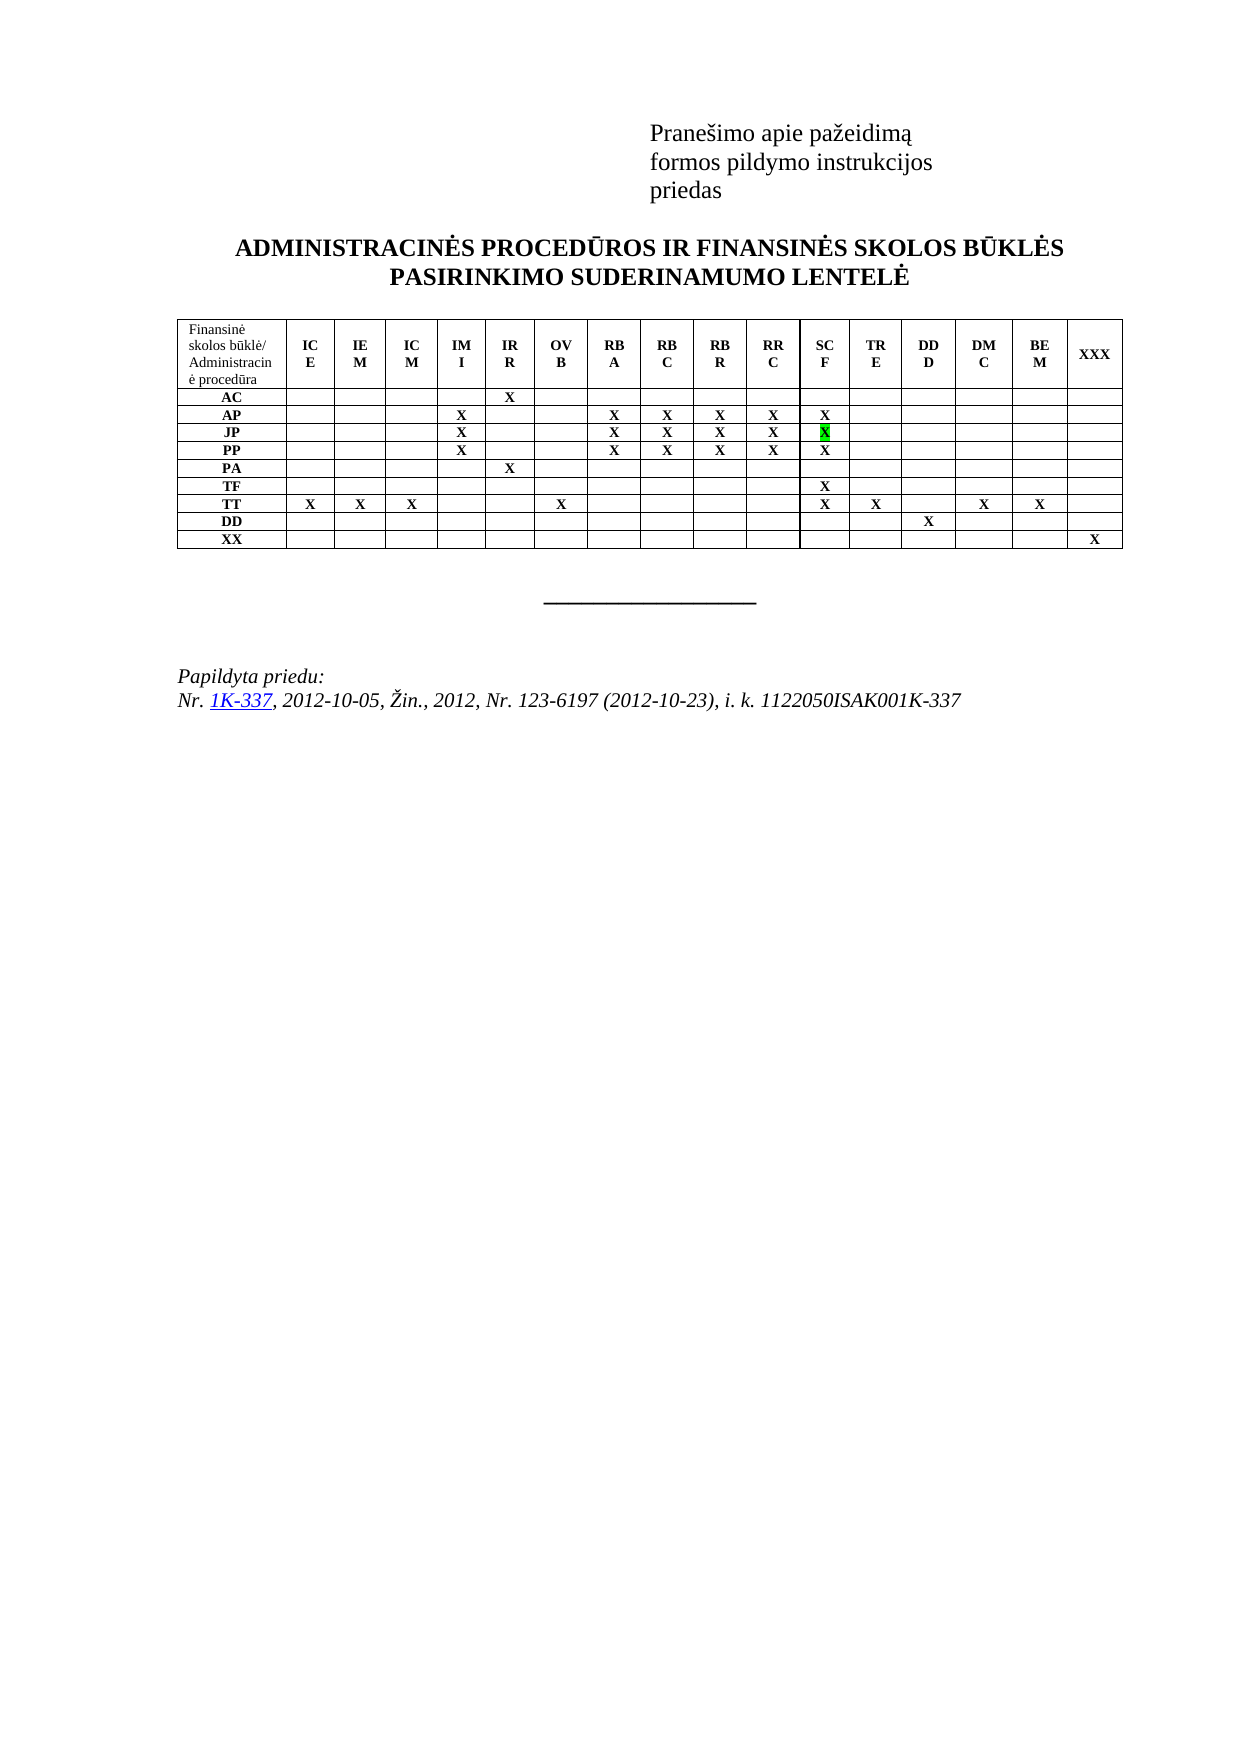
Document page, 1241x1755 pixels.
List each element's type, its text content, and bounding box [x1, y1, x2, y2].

table_header RBC [641, 320, 693, 387]
table_cell [438, 531, 485, 548]
table_cell [850, 513, 901, 530]
table_cell [535, 460, 587, 477]
table_cell [535, 406, 587, 423]
table_cell [850, 460, 901, 477]
table_cell X [694, 406, 746, 423]
table_cell X [801, 495, 849, 512]
table_cell [801, 389, 849, 405]
table_cell TT [178, 495, 286, 512]
table_cell X [801, 478, 849, 494]
table_header ICM [386, 320, 437, 387]
table_header DMC [956, 320, 1012, 387]
table_cell [486, 531, 534, 548]
table_cell [801, 513, 849, 530]
table_cell [902, 406, 955, 423]
table_cell [641, 531, 693, 548]
table_cell [486, 478, 534, 494]
table_cell [1068, 389, 1122, 405]
table_cell [287, 424, 334, 441]
table_cell [335, 389, 385, 405]
table_cell [1068, 495, 1122, 512]
table_cell [535, 424, 587, 441]
text formos pildymo instrukcijos [649, 147, 1122, 176]
table_cell [386, 531, 437, 548]
table_cell [694, 531, 746, 548]
table_cell [1013, 478, 1067, 494]
table_header IMI [438, 320, 485, 387]
table_header TRE [850, 320, 901, 387]
table_header IEM [335, 320, 385, 387]
table_cell [641, 478, 693, 494]
table_cell X [438, 424, 485, 441]
table_cell X [486, 389, 534, 405]
table_cell [287, 389, 334, 405]
table_cell [438, 478, 485, 494]
table_cell X [747, 406, 799, 423]
table_cell [956, 424, 1012, 441]
table_cell PA [178, 460, 286, 477]
table_cell [588, 495, 640, 512]
table_cell [902, 495, 955, 512]
table_header RBA [588, 320, 640, 387]
table_cell [386, 478, 437, 494]
table_header ICE [287, 320, 334, 387]
text Pranešimo apie pažeidimą [649, 118, 1122, 147]
table_cell [747, 495, 799, 512]
table_cell [438, 460, 485, 477]
table_cell [902, 424, 955, 441]
table_cell X [588, 406, 640, 423]
table_cell [694, 460, 746, 477]
table_cell [902, 442, 955, 459]
table_cell [1013, 531, 1067, 548]
table_cell [850, 389, 901, 405]
table_cell [287, 531, 334, 548]
table_cell X [694, 442, 746, 459]
table_cell [850, 406, 901, 423]
table_header BEM [1013, 320, 1067, 387]
table_cell [535, 531, 587, 548]
table_cell [287, 478, 334, 494]
table_cell [287, 460, 334, 477]
table_cell [747, 478, 799, 494]
table_cell [588, 513, 640, 530]
table_cell [386, 424, 437, 441]
table_cell [694, 389, 746, 405]
table_cell X [801, 406, 849, 423]
table_cell X [1013, 495, 1067, 512]
table_cell [335, 442, 385, 459]
table_cell [335, 406, 385, 423]
table_cell [335, 424, 385, 441]
table_cell DD [178, 513, 286, 530]
table_header SCF [801, 320, 849, 387]
table_cell [694, 513, 746, 530]
table_cell [747, 460, 799, 477]
text priedas [649, 176, 1122, 204]
table_cell [747, 531, 799, 548]
table_cell [535, 442, 587, 459]
table_cell [1068, 442, 1122, 459]
table_cell X [641, 406, 693, 423]
table_cell PP [178, 442, 286, 459]
table_cell X [335, 495, 385, 512]
table_cell [486, 513, 534, 530]
table_cell [1068, 424, 1122, 441]
table_cell [641, 460, 693, 477]
table_cell [438, 513, 485, 530]
table_header RRC [747, 320, 799, 387]
table_cell [588, 478, 640, 494]
table_cell X [850, 495, 901, 512]
text _________________ [177, 578, 1122, 606]
table_cell [335, 513, 385, 530]
table_cell [438, 389, 485, 405]
table_cell [850, 531, 901, 548]
table_cell [956, 531, 1012, 548]
table_cell [1013, 513, 1067, 530]
table_cell [1068, 513, 1122, 530]
table_cell [535, 513, 587, 530]
table_cell [438, 495, 485, 512]
table_cell X [641, 424, 693, 441]
table_cell [335, 478, 385, 494]
table_cell [956, 460, 1012, 477]
table_cell X [801, 442, 849, 459]
table_cell [641, 513, 693, 530]
text ADMINISTRACINĖS PROCEDŪROS IR FINANSINĖS SKOLOS BŪKLĖS PASIRINKIMO SUDERINAMUMO LENTELĖ [177, 233, 1122, 291]
table_cell X [747, 424, 799, 441]
table_cell [1068, 460, 1122, 477]
table_cell [641, 495, 693, 512]
table_cell [1068, 406, 1122, 423]
table_cell X [438, 442, 485, 459]
table_cell [535, 478, 587, 494]
table_cell X [588, 442, 640, 459]
table_cell [902, 531, 955, 548]
table_cell [902, 478, 955, 494]
table_cell [1013, 389, 1067, 405]
table_cell [486, 424, 534, 441]
table_cell [386, 389, 437, 405]
table_cell [694, 478, 746, 494]
table_cell X [641, 442, 693, 459]
table_cell [801, 460, 849, 477]
table_cell [535, 389, 587, 405]
table_cell [956, 442, 1012, 459]
table_cell X [747, 442, 799, 459]
table_cell X [694, 424, 746, 441]
table_cell X [1068, 531, 1122, 548]
table_cell [641, 389, 693, 405]
table_cell [747, 513, 799, 530]
text Nr. 1K-337, 2012-10-05, Žin., 2012, Nr. 123-6197 (2012-10-23), i. k. 1122050ISAK001K-337 [177, 688, 1122, 712]
table_cell [287, 442, 334, 459]
table_header Finansinė skolos būklė/ Administracinė procedūra [178, 320, 286, 387]
table_cell [386, 513, 437, 530]
table_cell [956, 389, 1012, 405]
table_cell X [902, 513, 955, 530]
table_cell [1068, 478, 1122, 494]
table_cell [747, 389, 799, 405]
table_cell [1013, 442, 1067, 459]
text Papildyta priedu: [177, 664, 1122, 688]
table_cell [486, 495, 534, 512]
table_cell [386, 442, 437, 459]
table_cell [486, 406, 534, 423]
table_cell [956, 406, 1012, 423]
table_cell [335, 460, 385, 477]
table_cell AP [178, 406, 286, 423]
table_cell [588, 460, 640, 477]
table_cell X [486, 460, 534, 477]
table_cell X [287, 495, 334, 512]
table_cell X [801, 424, 849, 441]
table_cell [486, 442, 534, 459]
table_cell [335, 531, 385, 548]
table_cell AC [178, 389, 286, 405]
table_cell [386, 460, 437, 477]
table_cell [902, 460, 955, 477]
table_cell X [588, 424, 640, 441]
table_header DDD [902, 320, 955, 387]
table_cell [801, 531, 849, 548]
table_cell [386, 406, 437, 423]
table_cell XX [178, 531, 286, 548]
table_cell [850, 424, 901, 441]
table_cell [1013, 424, 1067, 441]
table_cell [956, 513, 1012, 530]
table_cell [956, 478, 1012, 494]
table_cell [1013, 406, 1067, 423]
table_cell [287, 513, 334, 530]
table_cell TF [178, 478, 286, 494]
table_cell X [386, 495, 437, 512]
table_cell X [438, 406, 485, 423]
table_cell [588, 389, 640, 405]
table_cell [902, 389, 955, 405]
table_cell [588, 531, 640, 548]
table_cell JP [178, 424, 286, 441]
table_cell X [956, 495, 1012, 512]
table_cell [287, 406, 334, 423]
table_cell [1013, 460, 1067, 477]
table_header XXX [1068, 320, 1122, 387]
table_cell [850, 478, 901, 494]
table_header OVB [535, 320, 587, 387]
table_header IRR [486, 320, 534, 387]
table_cell [850, 442, 901, 459]
table_cell X [535, 495, 587, 512]
table_header RBR [694, 320, 746, 387]
table_cell [694, 495, 746, 512]
